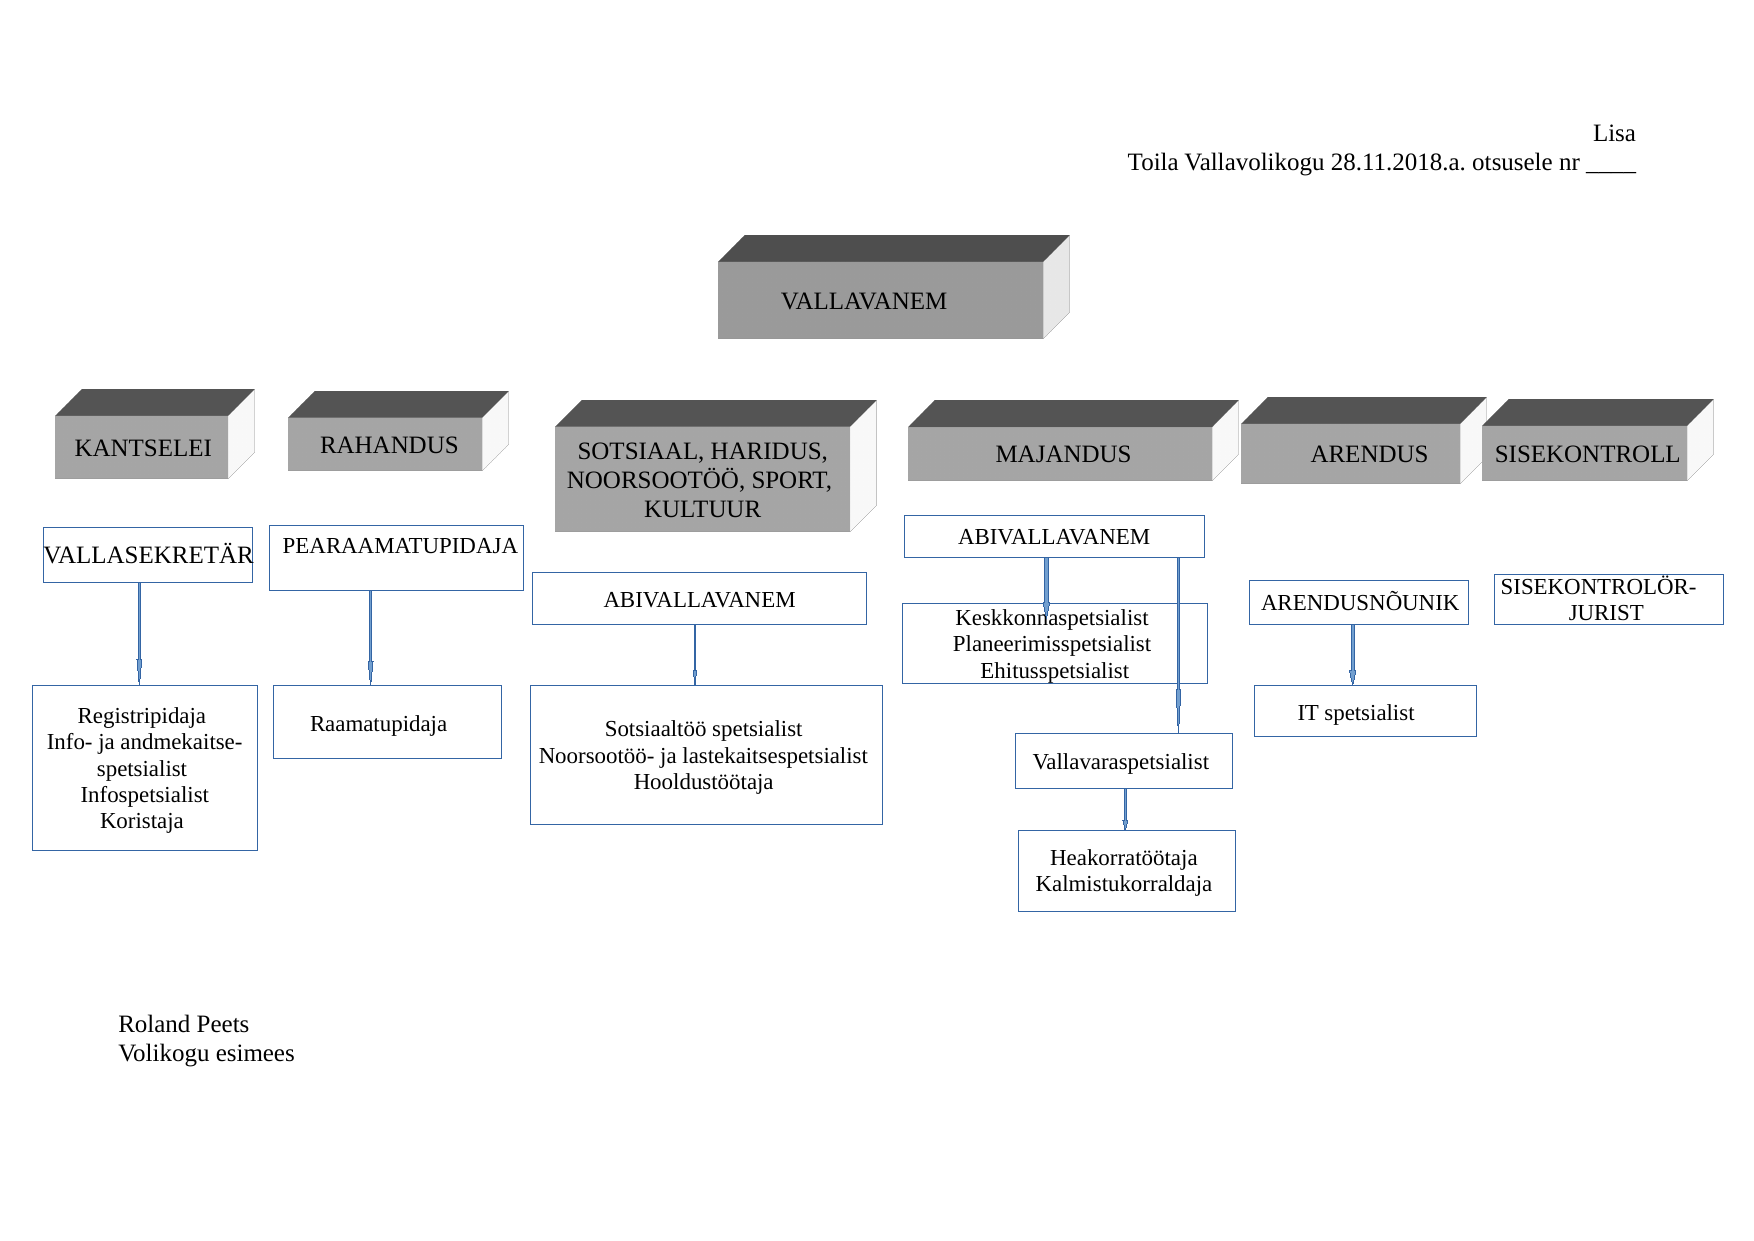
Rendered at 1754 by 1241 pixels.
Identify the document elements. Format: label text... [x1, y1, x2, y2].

text Toila Vallavolikogu 28.11.2018.a. otsusele nr ____ [118, 147, 1636, 176]
text Volikogu esimees [118, 1038, 1636, 1067]
text Roland Peets [118, 1009, 1636, 1038]
text Lisa [118, 118, 1636, 147]
